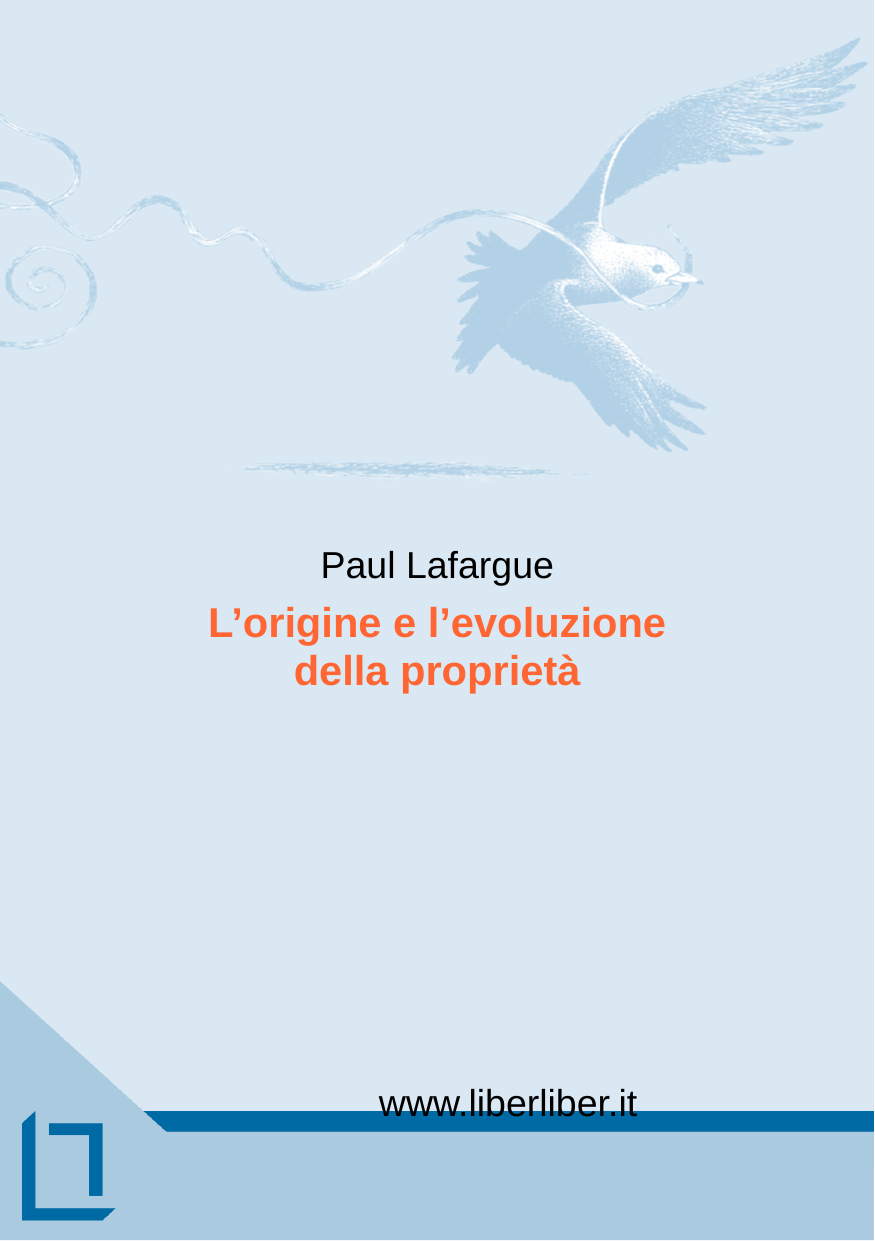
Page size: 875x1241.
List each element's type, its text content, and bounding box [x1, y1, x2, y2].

text Paul Lafargue [94, 543, 779, 586]
picture [0, 0, 874, 1241]
text L’origine e l’evoluzione della proprietà [94, 598, 779, 694]
text www.liberliber.it [331, 1081, 685, 1124]
